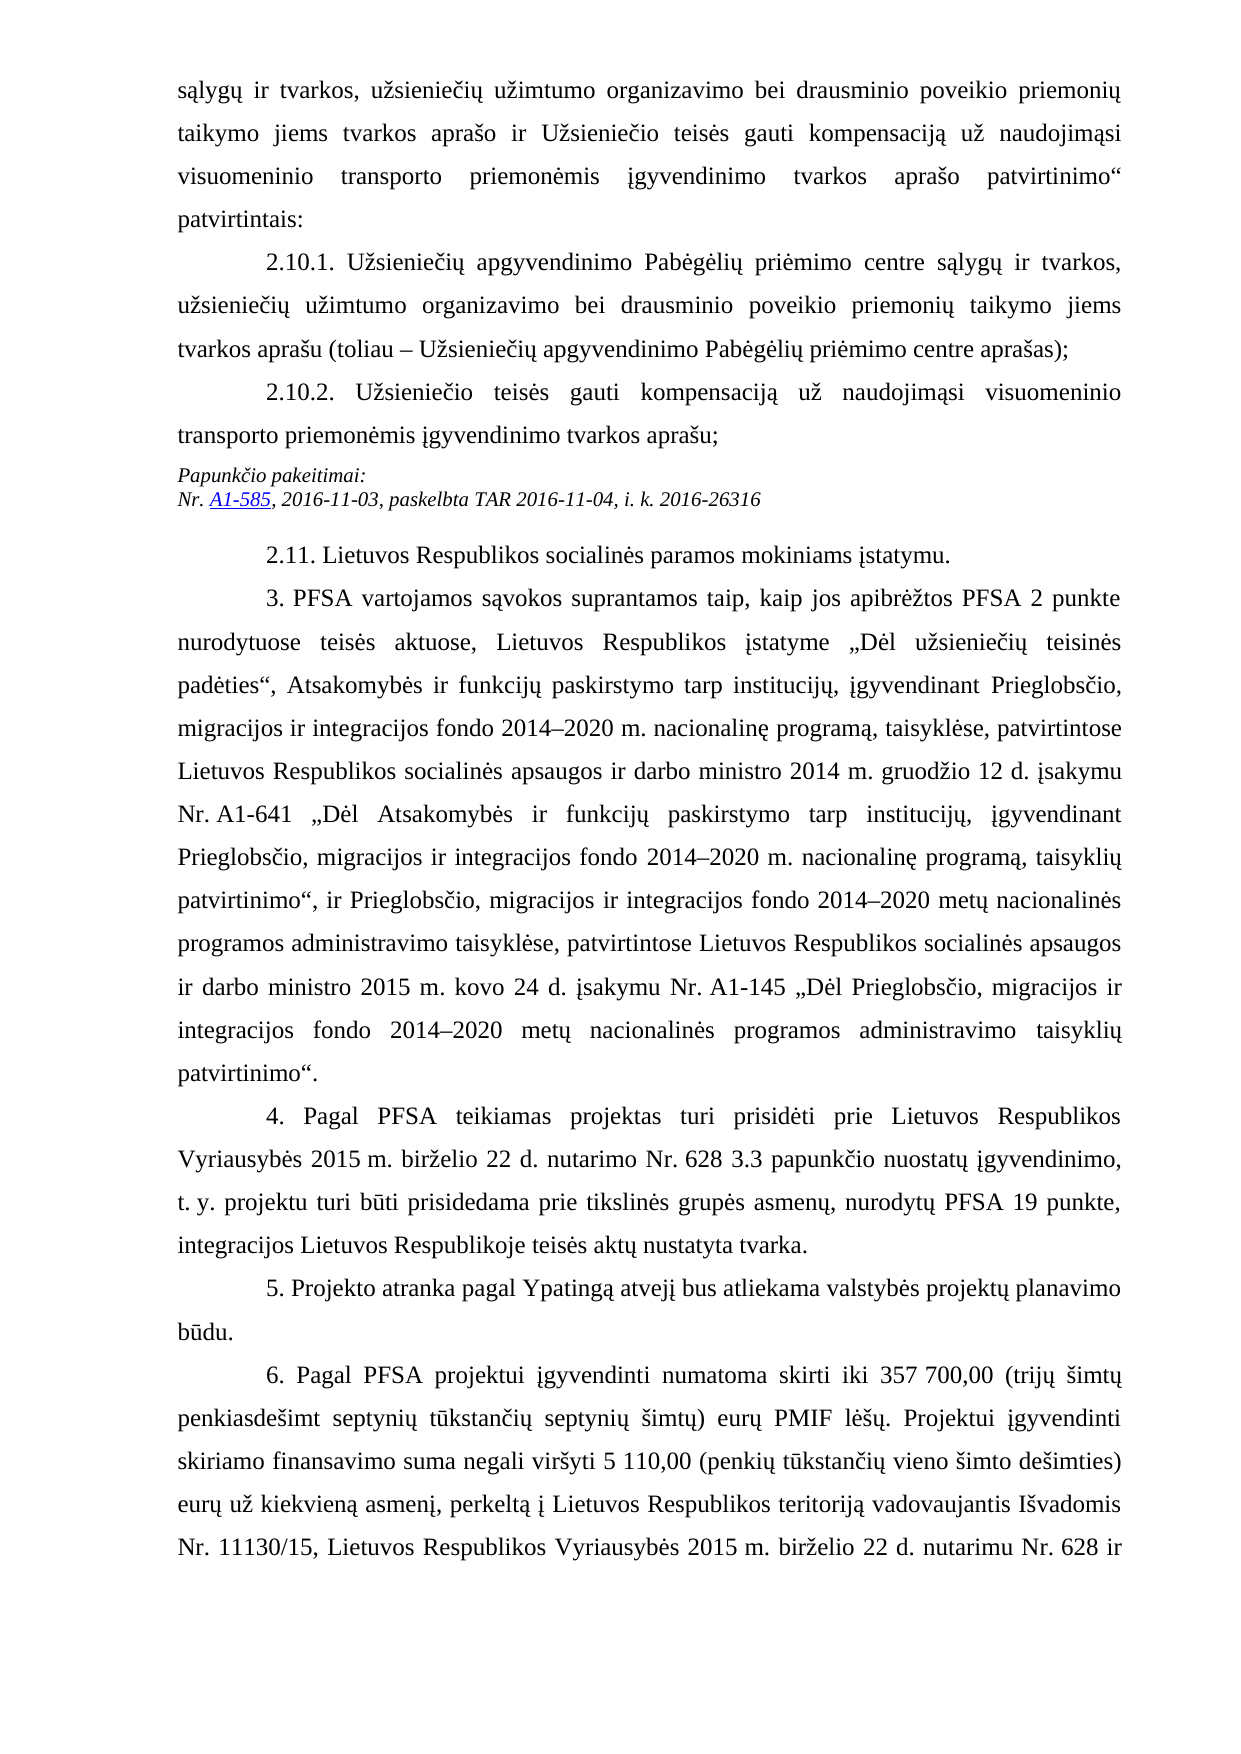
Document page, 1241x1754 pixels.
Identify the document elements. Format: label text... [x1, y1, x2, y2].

text 4. Pagal PFSA teikiamas projektas turi prisidėti prie Lietuvos Respublikos Vyriausybės 2015 m. birželio 22 d. nutarimo Nr. 628 3.3 papunkčio nuostatų įgyvendinimo, t. y. projektu turi būti prisidedama prie tikslinės grupės asmenų, nurodytų PFSA 19 punkte, integracijos Lietuvos Respublikoje teisės aktų nustatyta tvarka. [177, 1101, 1122, 1259]
text 2.11. Lietuvos Respublikos socialinės paramos mokiniams įstatymu. [177, 540, 1122, 569]
text 2.10.2. Užsieniečio teisės gauti kompensaciją už naudojimąsi visuomeninio transporto priemonėmis įgyvendinimo tvarkos aprašu; [177, 377, 1122, 449]
text 3. PFSA vartojamos sąvokos suprantamos taip, kaip jos apibrėžtos PFSA 2 punkte nurodytuose teisės aktuose, Lietuvos Respublikos įstatyme „Dėl užsieniečių teisinės padėties“, Atsakomybės ir funkcijų paskirstymo tarp institucijų, įgyvendinant Prieglobsčio, migracijos ir integracijos fondo 2014–2020 m. nacionalinę programą, taisyklėse, patvirtintose Lietuvos Respublikos socialinės apsaugos ir darbo ministro 2014 m. gruodžio 12 d. įsakymu Nr. A1-641 „Dėl Atsakomybės ir funkcijų paskirstymo tarp institucijų, įgyvendinant Prieglobsčio, migracijos ir integracijos fondo 2014–2020 m. nacionalinę programą, taisyklių patvirtinimo“, ir Prieglobsčio, migracijos ir integracijos fondo 2014–2020 metų nacionalinės programos administravimo taisyklėse, patvirtintose Lietuvos Respublikos socialinės apsaugos ir darbo ministro 2015 m. kovo 24 d. įsakymu Nr. A1-145 „Dėl Prieglobsčio, migracijos ir integracijos fondo 2014–2020 metų nacionalinės programos administravimo taisyklių patvirtinimo“. [177, 583, 1122, 1087]
text Papunkčio pakeitimai: [177, 463, 1122, 487]
text 2.10.1. Užsieniečių apgyvendinimo Pabėgėlių priėmimo centre sąlygų ir tvarkos, užsieniečių užimtumo organizavimo bei drausminio poveikio priemonių taikymo jiems tvarkos aprašu (toliau – Užsieniečių apgyvendinimo Pabėgėlių priėmimo centre aprašas); [177, 247, 1122, 362]
text 5. Projekto atranka pagal Ypatingą atvejį bus atliekama valstybės projektų planavimo būdu. [177, 1273, 1122, 1345]
text 6. Pagal PFSA projektui įgyvendinti numatoma skirti iki 357 700,00 (trijų šimtų penkiasdešimt septynių tūkstančių septynių šimtų) eurų PMIF lėšų. Projektui įgyvendinti skiriamo finansavimo suma negali viršyti 5 110,00 (penkių tūkstančių vieno šimto dešimties) eurų už kiekvieną asmenį, perkeltą į Lietuvos Respublikos teritoriją vadovaujantis Išvadomis Nr. 11130/15, Lietuvos Respublikos Vyriausybės 2015 m. birželio 22 d. nutarimu Nr. 628 ir [177, 1360, 1122, 1561]
text Nr. A1-585, 2016-11-03, paskelbta TAR 2016-11-04, i. k. 2016-26316 [177, 487, 1122, 511]
text sąlygų ir tvarkos, užsieniečių užimtumo organizavimo bei drausminio poveikio priemonių taikymo jiems tvarkos aprašo ir Užsieniečio teisės gauti kompensaciją už naudojimąsi visuomeninio transporto priemonėmis įgyvendinimo tvarkos aprašo patvirtinimo“ patvirtintais: [177, 75, 1122, 233]
